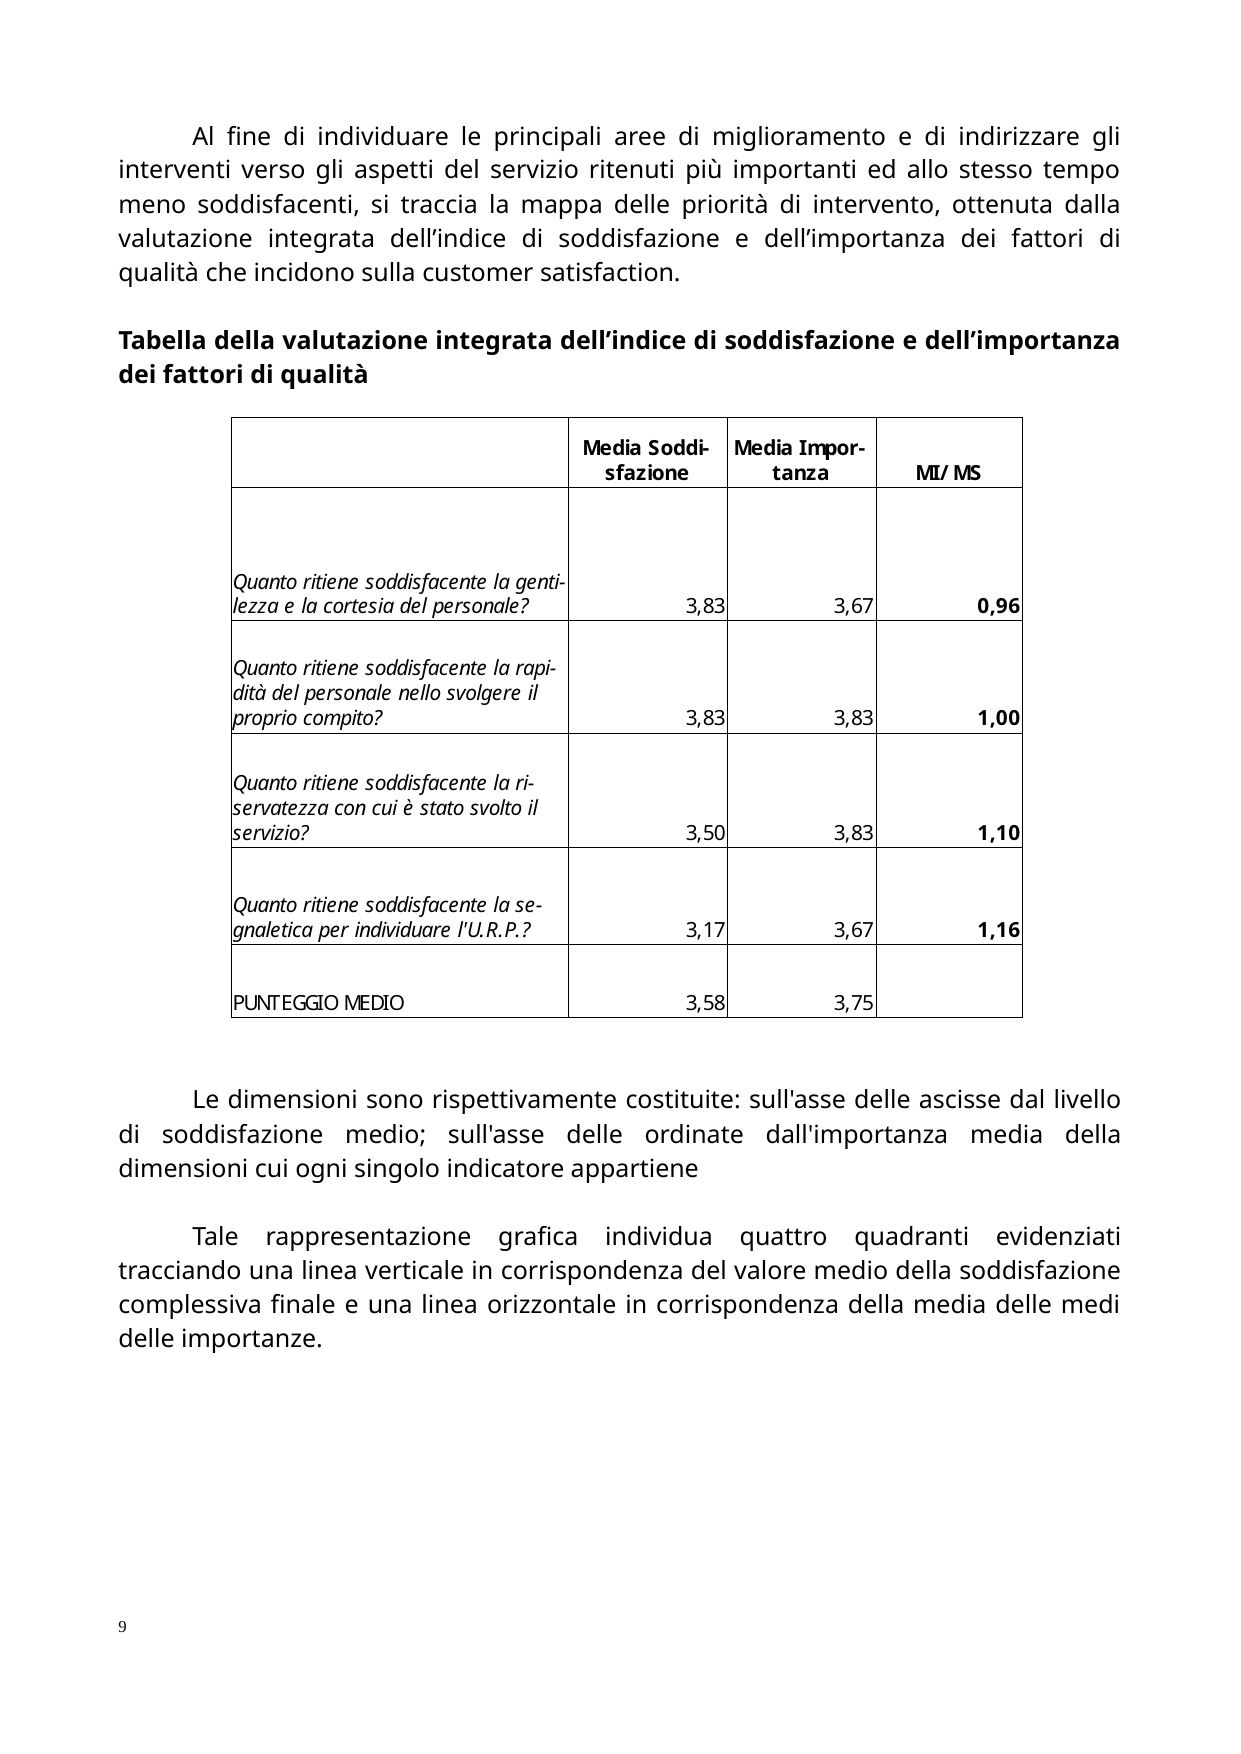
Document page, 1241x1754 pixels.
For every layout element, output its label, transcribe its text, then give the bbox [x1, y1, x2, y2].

text Tabella della valutazione integrata dell’indice di soddisfazione e dell’importanza dei fattori di qualità [118, 322, 1122, 391]
text Le dimensioni sono rispettivamente costituite: sull'asse delle ascisse dal livello di soddisfazione medio; sull'asse delle ordinate dall'importanza media della dimensioni cui ogni singolo indicatore appartiene [118, 1082, 1122, 1184]
text Tale rappresentazione grafica individua quattro quadranti evidenziati tracciando una linea verticale in corrispondenza del valore medio della soddisfazione complessiva finale e una linea orizzontale in corrispondenza della media delle medi delle importanze. [118, 1218, 1122, 1355]
text Al fine di individuare le principali aree di miglioramento e di indirizzare gli interventi verso gli aspetti del servizio ritenuti più importanti ed allo stesso tempo meno soddisfacenti, si traccia la mappa delle priorità di intervento, ottenuta dalla valutazione integrata dell’indice di soddisfazione e dell’importanza dei fattori di qualità che incidono sulla customer satisfaction. [118, 118, 1122, 288]
